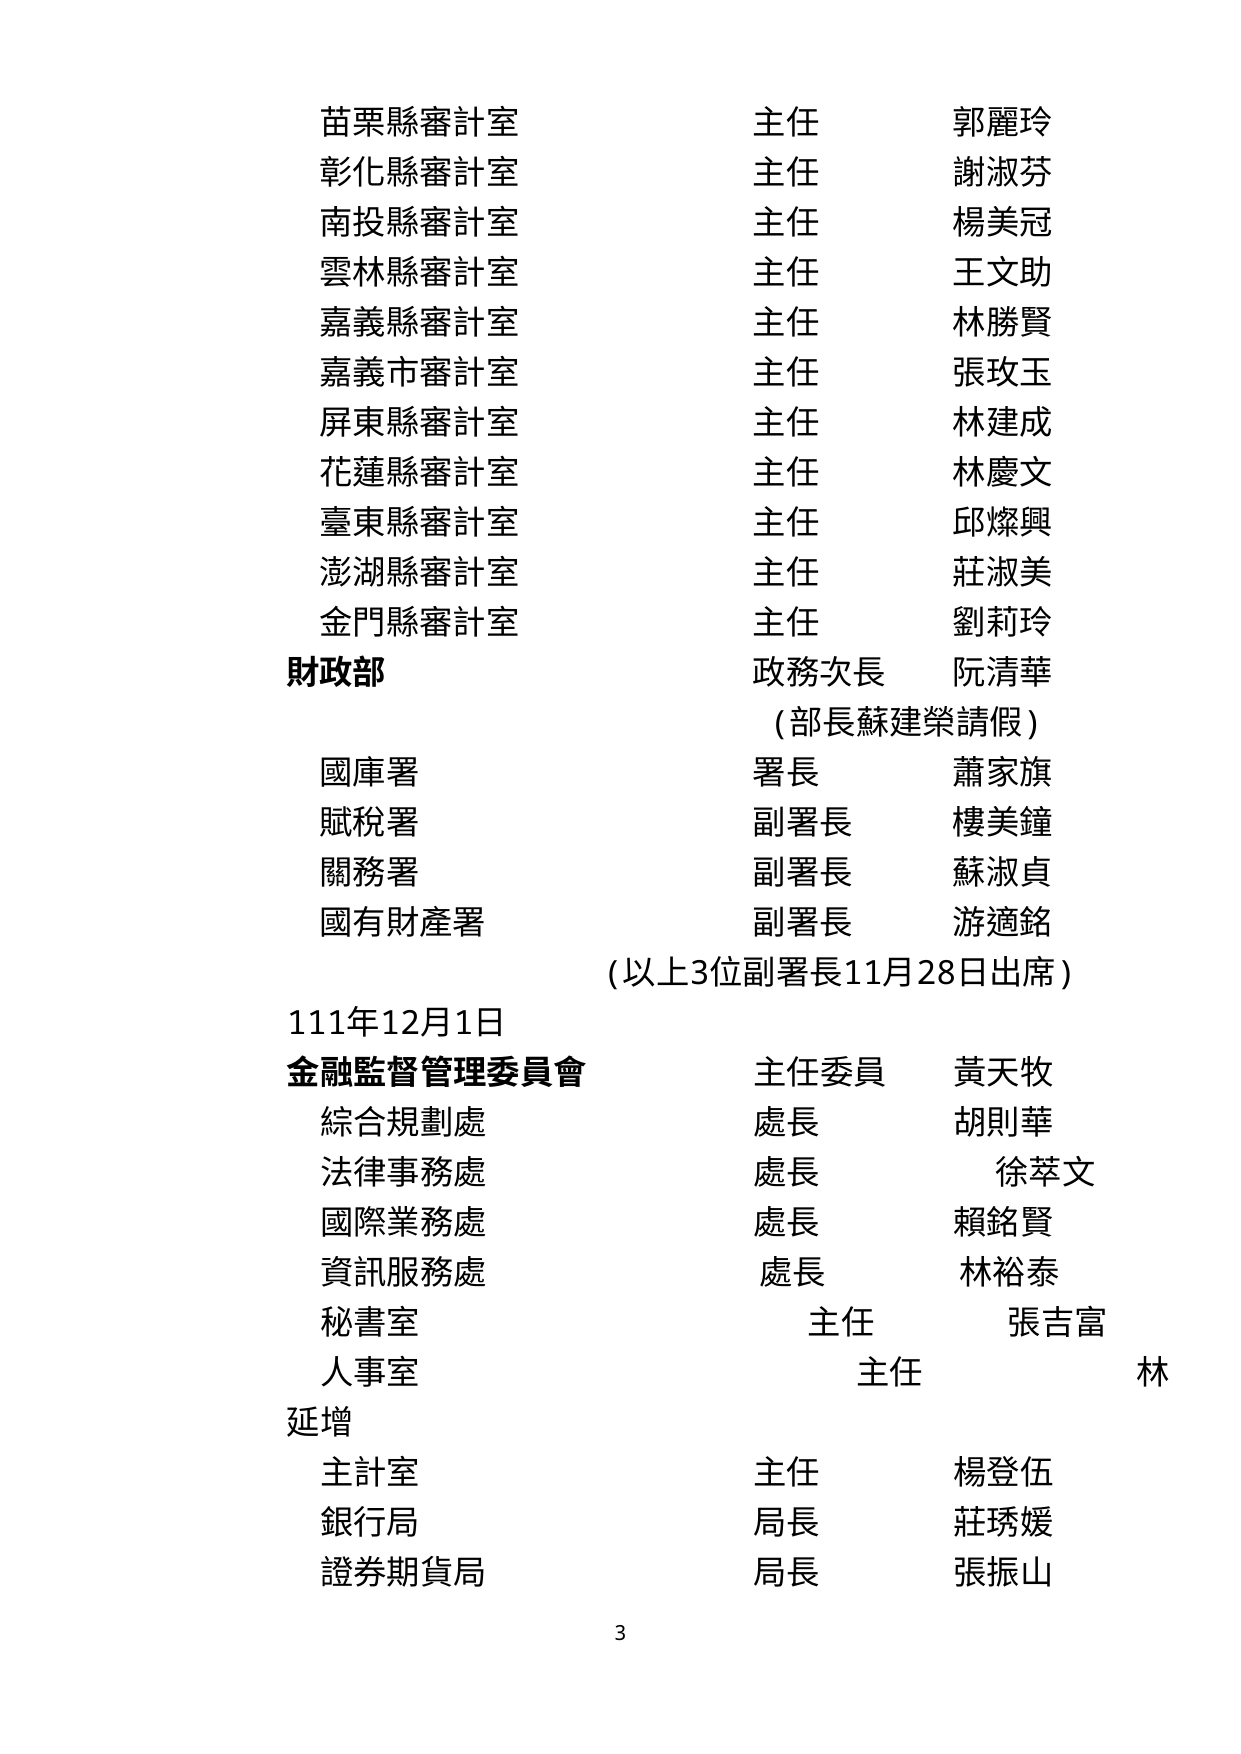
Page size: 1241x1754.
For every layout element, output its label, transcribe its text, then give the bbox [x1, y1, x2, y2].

text 澎湖縣審計室 主任 莊淑美 [286, 544, 1120, 594]
text 苗栗縣審計室 主任 郭麗玲 [286, 94, 1120, 144]
text 國際業務處 處長 賴銘賢 [120, 1194, 1170, 1244]
text 國庫署 署長 蕭家旗 [286, 744, 1120, 794]
text 嘉義縣審計室 主任 林勝賢 [286, 294, 1120, 344]
text 屏東縣審計室 主任 林建成 [286, 394, 1120, 444]
text 111年12月1日 [120, 994, 1120, 1044]
text 彰化縣審計室 主任 謝淑芬 [286, 144, 1120, 194]
text 資訊服務處 處長 林裕泰 [120, 1244, 1170, 1294]
text 證券期貨局 局長 張振山 [120, 1544, 1170, 1594]
text 主計室 主任 楊登伍 [120, 1444, 1170, 1494]
text 法律事務處 處長 徐萃文 [120, 1144, 1170, 1194]
text 秘書室 主任 張吉富 [120, 1294, 1170, 1344]
text 銀行局 局長 莊琇媛 [120, 1494, 1170, 1544]
text 臺東縣審計室 主任 邱燦興 [286, 494, 1120, 544]
text 金融監督管理委員會 主任委員 黃天牧 [120, 1044, 1120, 1094]
text 國有財產署 副署長 游適銘 [286, 894, 1120, 944]
text 金門縣審計室 主任 劉莉玲 [286, 594, 1120, 644]
text 花蓮縣審計室 主任 林慶文 [286, 444, 1120, 494]
text 財政部 政務次長 阮清華 [286, 644, 1120, 694]
text 雲林縣審計室 主任 王文助 [286, 244, 1120, 294]
text (部長蘇建榮請假) [286, 694, 1120, 744]
text 賦稅署 副署長 樓美鐘 [286, 794, 1120, 844]
text (以上3位副署長11月28日出席) [286, 944, 1120, 994]
text 南投縣審計室 主任 楊美冠 [286, 194, 1120, 244]
text 人事室 主任 林延增 [120, 1344, 1170, 1444]
text 關務署 副署長 蘇淑貞 [286, 844, 1120, 894]
text 綜合規劃處 處長 胡則華 [120, 1094, 1170, 1144]
text 嘉義市審計室 主任 張玫玉 [286, 344, 1120, 394]
